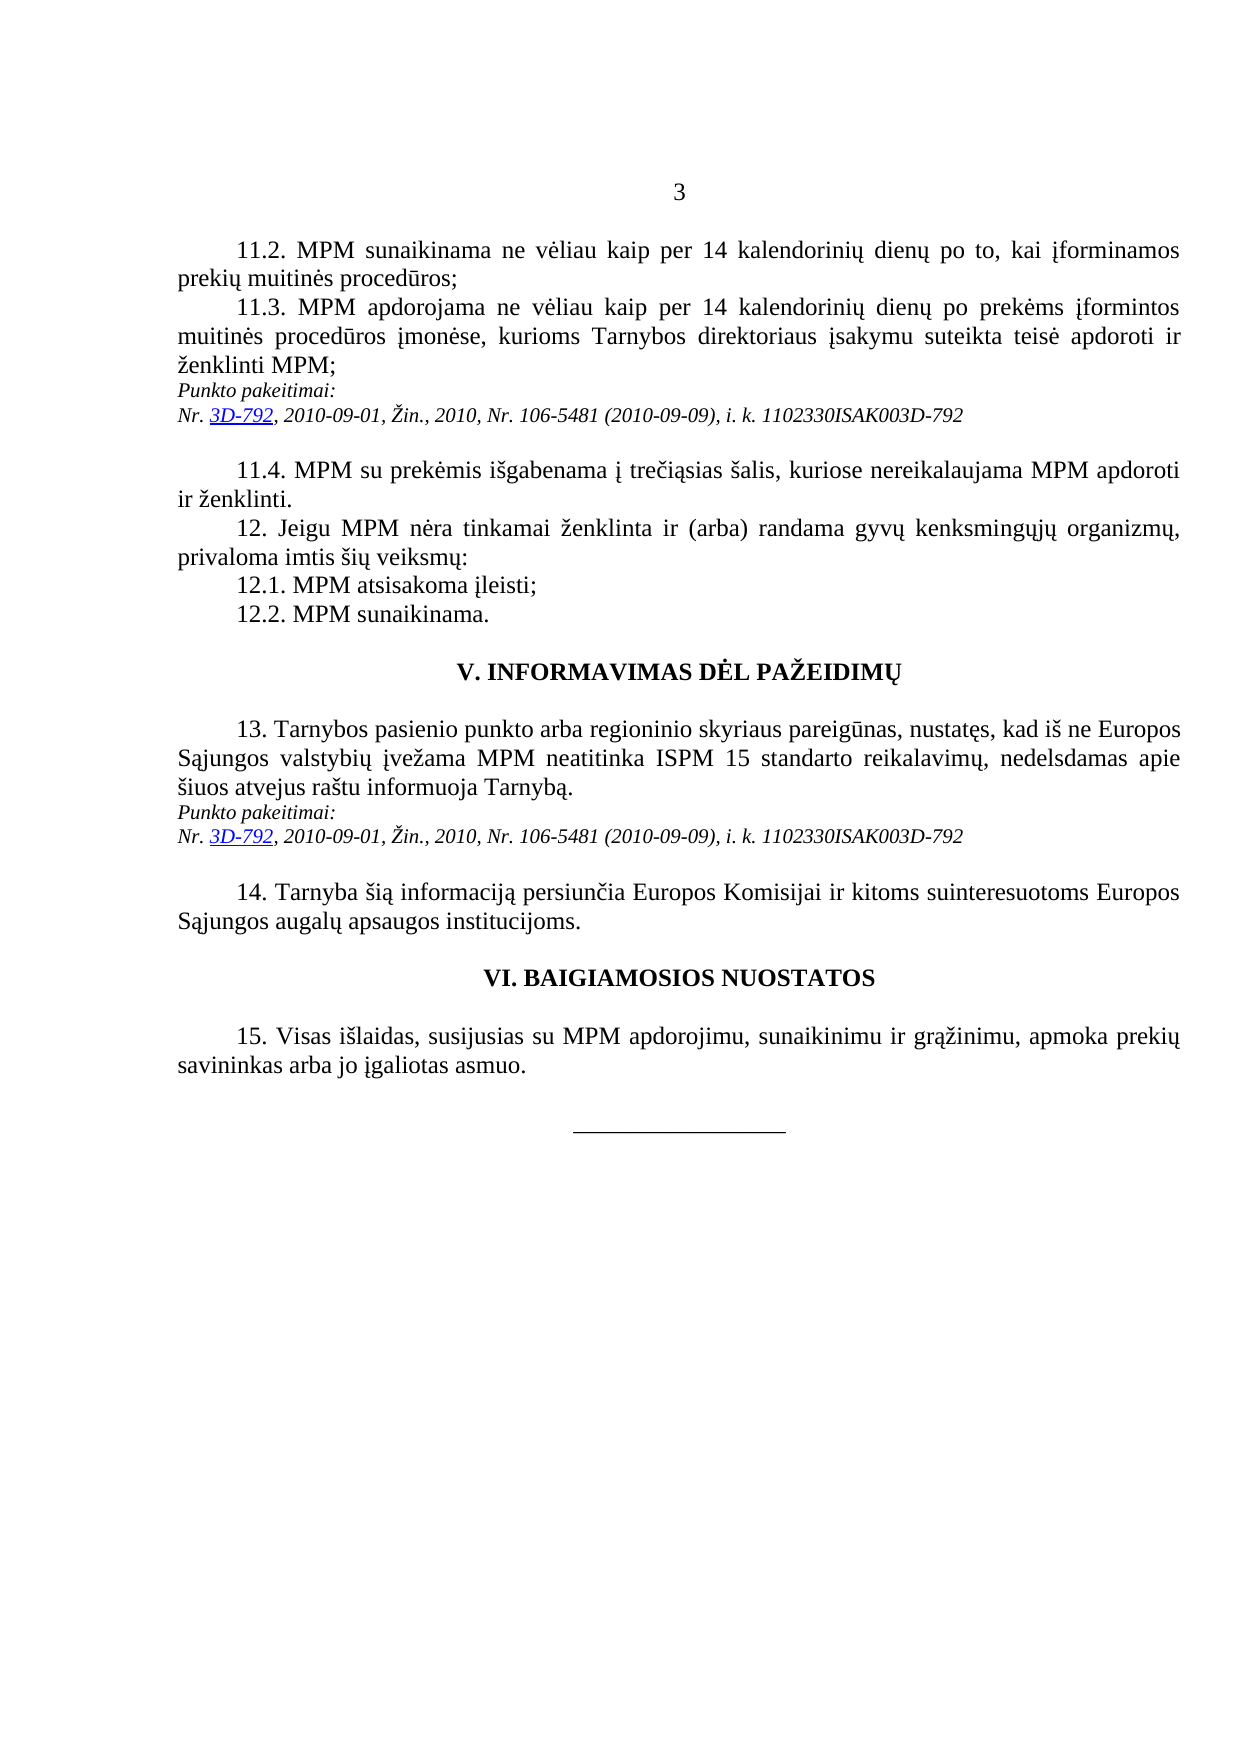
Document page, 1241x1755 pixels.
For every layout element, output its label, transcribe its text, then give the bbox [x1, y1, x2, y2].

text _________________ [177, 1107, 1181, 1136]
text 12.2. MPM sunaikinama. [177, 599, 1181, 628]
text Punkto pakeitimai: [177, 378, 1181, 402]
text 12. Jeigu MPM nėra tinkamai ženklinta ir (arba) randama gyvų kenksmingųjų organizmų, privaloma imtis šių veiksmų: [177, 513, 1181, 570]
text VI. BAIGIAMOSIOS NUOSTATOS [177, 963, 1181, 992]
text 13. Tarnybos pasienio punkto arba regioninio skyriaus pareigūnas, nustatęs, kad iš ne Europos Sąjungos valstybių įvežama MPM neatitinka ISPM 15 standarto reikalavimų, nedelsdamas apie šiuos atvejus raštu informuoja Tarnybą. [177, 714, 1181, 800]
text Nr. 3D-792, 2010-09-01, Žin., 2010, Nr. 106-5481 (2010-09-09), i. k. 1102330ISAK003D-792 [177, 824, 1181, 848]
text 11.3. MPM apdorojama ne vėliau kaip per 14 kalendorinių dienų po prekėms įformintos muitinės procedūros įmonėse, kurioms Tarnybos direktoriaus įsakymu suteikta teisė apdoroti ir ženklinti MPM; [177, 292, 1181, 378]
text 11.2. MPM sunaikinama ne vėliau kaip per 14 kalendorinių dienų po to, kai įforminamos prekių muitinės procedūros; [177, 235, 1181, 292]
text 12.1. MPM atsisakoma įleisti; [177, 570, 1181, 599]
text V. INFORMAVIMAS DĖL PAŽEIDIMŲ [177, 657, 1181, 685]
text 15. Visas išlaidas, susijusias su MPM apdorojimu, sunaikinimu ir grąžinimu, apmoka prekių savininkas arba jo įgaliotas asmuo. [177, 1021, 1181, 1078]
text 11.4. MPM su prekėmis išgabenama į trečiąsias šalis, kuriose nereikalaujama MPM apdoroti ir ženklinti. [177, 455, 1181, 513]
text Punkto pakeitimai: [177, 800, 1181, 824]
text 14. Tarnyba šią informaciją persiunčia Europos Komisijai ir kitoms suinteresuotoms Europos Sąjungos augalų apsaugos institucijoms. [177, 877, 1181, 935]
text Nr. 3D-792, 2010-09-01, Žin., 2010, Nr. 106-5481 (2010-09-09), i. k. 1102330ISAK003D-792 [177, 402, 1181, 427]
